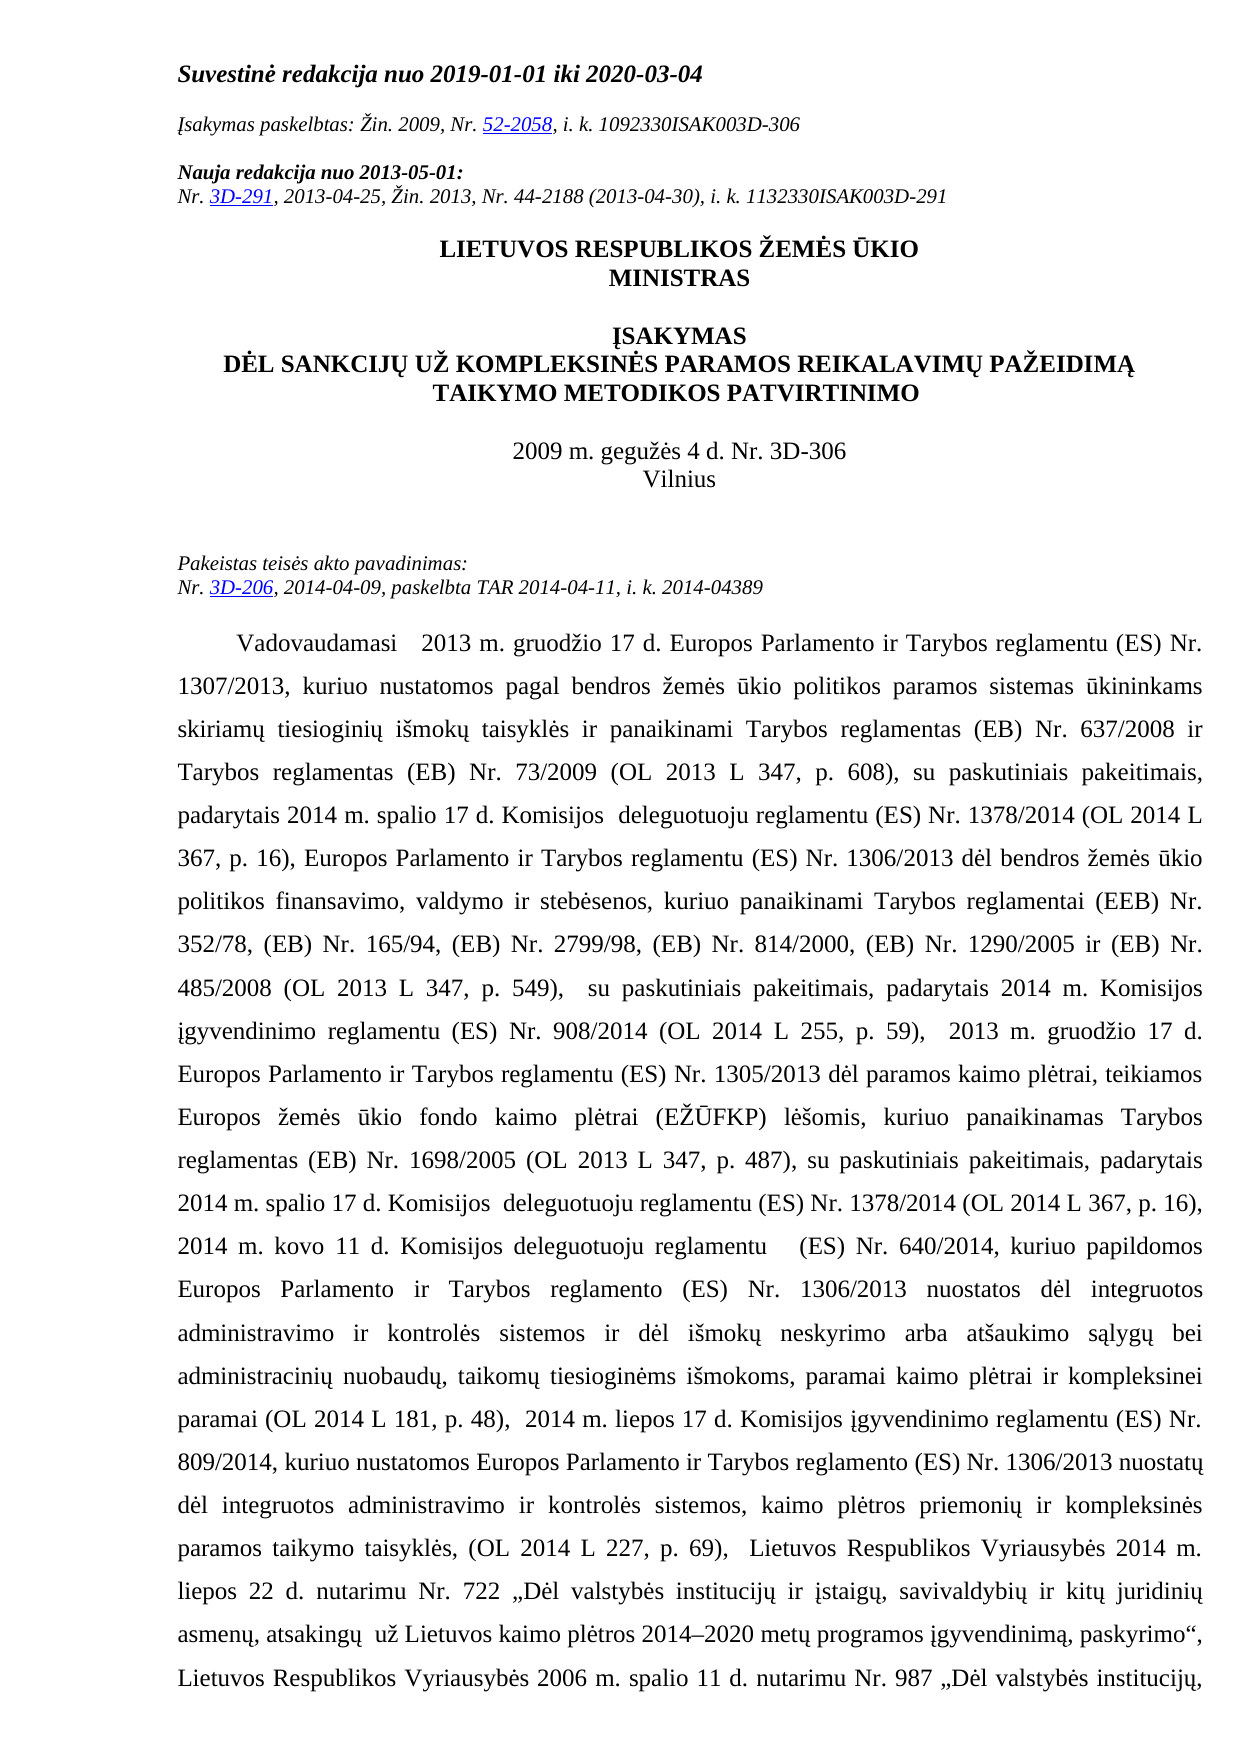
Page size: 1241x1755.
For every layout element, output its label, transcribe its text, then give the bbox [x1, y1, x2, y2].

text Įsakymas paskelbtas: Žin. 2009, Nr. 52-2058, i. k. 1092330ISAK003D-306 [177, 112, 1181, 136]
text Suvestinė redakcija nuo 2019-01-01 iki 2020-03-04 [177, 59, 1181, 88]
text ĮSAKYMAS [177, 321, 1181, 349]
text MINISTRAS [177, 263, 1181, 292]
text Nr. 3D-206, 2014-04-09, paskelbta TAR 2014-04-11, i. k. 2014-04389 [177, 575, 1181, 599]
text Nauja redakcija nuo 2013-05-01: [177, 160, 1181, 184]
text DĖL SANKCIJŲ UŽ KOMPLEKSINĖS PARAMOS REIKALAVIMŲ PAŽEIDIMĄ TAIKYMO METODIKOS PATVIRTINIMO [177, 349, 1181, 407]
text Nr. 3D-291, 2013-04-25, Žin. 2013, Nr. 44-2188 (2013-04-30), i. k. 1132330ISAK003D-291 [177, 184, 1181, 208]
text LIETUVOS RESPUBLIKOS ŽEMĖS ŪKIO [177, 234, 1181, 263]
text Vadovaudamasi 2013 m. gruodžio 17 d. Europos Parlamento ir Tarybos reglamentu (ES) Nr. 1307/2013, kuriuo nustatomos pagal bendros žemės ūkio politikos paramos sistemas ūkininkams skiriamų tiesioginių išmokų taisyklės ir panaikinami Tarybos reglamentas (EB) Nr. 637/2008 ir Tarybos reglamentas (EB) Nr. 73/2009 (OL 2013 L 347, p. 608), su paskutiniais pakeitimais, padarytais 2014 m. spalio 17 d. Komisijos deleguotuoju reglamentu (ES) Nr. 1378/2014 (OL 2014 L 367, p. 16), Europos Parlamento ir Tarybos reglamentu (ES) Nr. 1306/2013 dėl bendros žemės ūkio politikos finansavimo, valdymo ir stebėsenos, kuriuo panaikinami Tarybos reglamentai (EEB) Nr. 352/78, (EB) Nr. 165/94, (EB) Nr. 2799/98, (EB) Nr. 814/2000, (EB) Nr. 1290/2005 ir (EB) Nr. 485/2008 (OL 2013 L 347, p. 549), su paskutiniais pakeitimais, padarytais 2014 m. Komisijos įgyvendinimo reglamentu (ES) Nr. 908/2014 (OL 2014 L 255, p. 59), 2013 m. gruodžio 17 d. Europos Parlamento ir Tarybos reglamentu (ES) Nr. 1305/2013 dėl paramos kaimo plėtrai, teikiamos Europos žemės ūkio fondo kaimo plėtrai (EŽŪFKP) lėšomis, kuriuo panaikinamas Tarybos reglamentas (EB) Nr. 1698/2005 (OL 2013 L 347, p. 487), su paskutiniais pakeitimais, padarytais 2014 m. spalio 17 d. Komisijos deleguotuoju reglamentu (ES) Nr. 1378/2014 (OL 2014 L 367, p. 16), 2014 m. kovo 11 d. Komisijos deleguotuoju reglamentu (ES) Nr. 640/2014, kuriuo papildomos Europos Parlamento ir Tarybos reglamento (ES) Nr. 1306/2013 nuostatos dėl integruotos administravimo ir kontrolės sistemos ir dėl išmokų neskyrimo arba atšaukimo sąlygų bei administracinių nuobaudų, taikomų tiesioginėms išmokoms, paramai kaimo plėtrai ir kompleksinei paramai (OL 2014 L 181, p. 48), 2014 m. liepos 17 d. Komisijos įgyvendinimo reglamentu (ES) Nr. 809/2014, kuriuo nustatomos Europos Parlamento ir Tarybos reglamento (ES) Nr. 1306/2013 nuostatų dėl integruotos administravimo ir kontrolės sistemos, kaimo plėtros priemonių ir kompleksinės paramos taikymo taisyklės, (OL 2014 L 227, p. 69), Lietuvos Respublikos Vyriausybės 2014 m. liepos 22 d. nutarimu Nr. 722 „Dėl valstybės institucijų ir įstaigų, savivaldybių ir kitų juridinių asmenų, atsakingų už Lietuvos kaimo plėtros 2014–2020 metų programos įgyvendinimą, paskyrimo“, Lietuvos Respublikos Vyriausybės 2006 m. spalio 11 d. nutarimu Nr. 987 „Dėl valstybės institucijų, [177, 628, 1204, 1691]
text Vilnius [177, 464, 1181, 493]
text Pakeistas teisės akto pavadinimas: [177, 551, 1181, 575]
text 2009 m. gegužės 4 d. Nr. 3D-306 [177, 436, 1181, 464]
